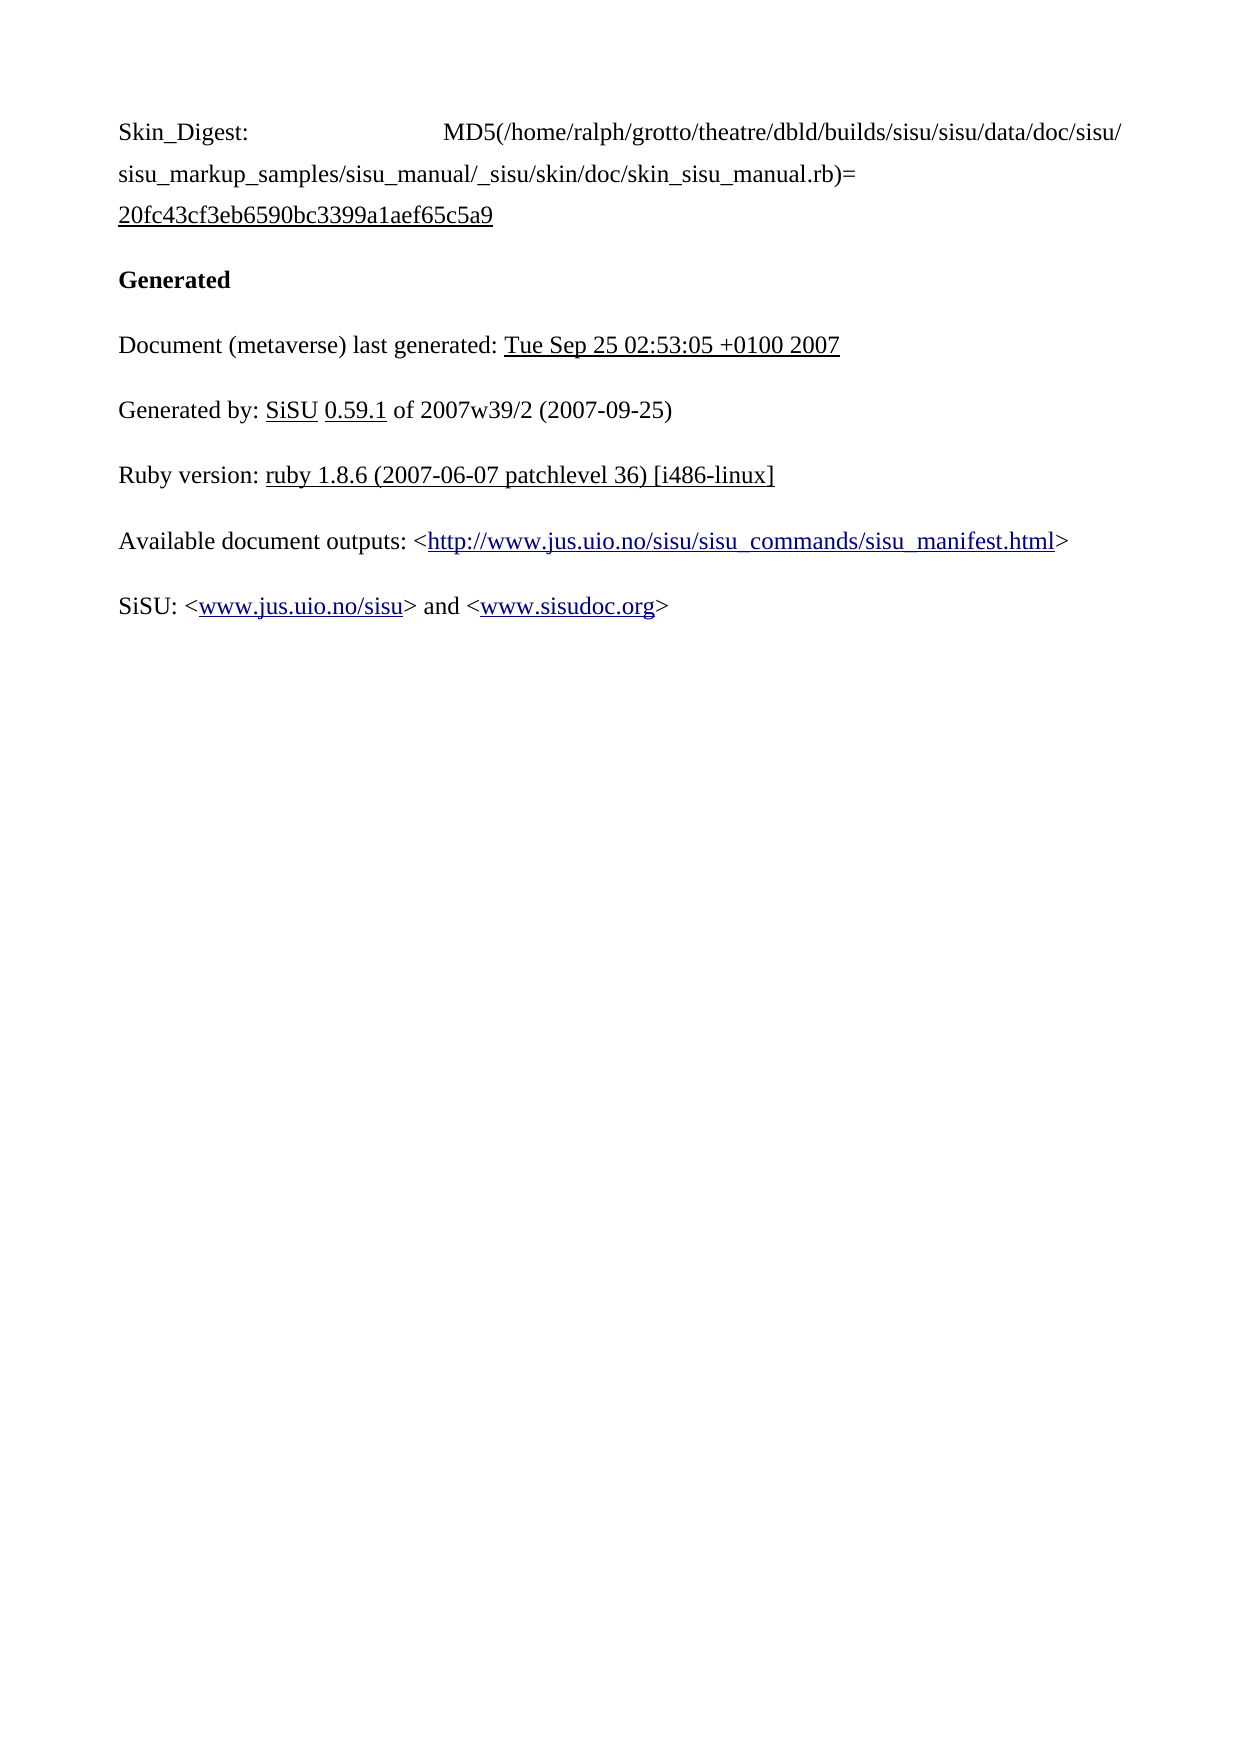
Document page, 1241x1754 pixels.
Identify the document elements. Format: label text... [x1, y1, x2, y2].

text Available document outputs: <http://www.jus.uio.no/sisu/sisu_commands/sisu_manifest.html> [118, 527, 1122, 554]
text Document (metaverse) last generated: Tue Sep 25 02:53:05 +0100 2007 [118, 331, 1122, 359]
text Skin_Digest: MD5(/home/ralph/grotto/theatre/dbld/builds/sisu/sisu/data/doc/sisu/sisu_markup_samples/sisu_manual/_sisu/skin/doc/skin_sisu_manual.rb)= 20fc43cf3eb6590bc3399a1aef65c5a9 [118, 118, 1122, 229]
text SiSU: <www.jus.uio.no/sisu> and <www.sisudoc.org> [118, 592, 1122, 619]
text Ruby version: ruby 1.8.6 (2007-06-07 patchlevel 36) [i486-linux] [118, 462, 1122, 489]
text Generated by: SiSU 0.59.1 of 2007w39/2 (2007-09-25) [118, 397, 1122, 424]
text Generated [118, 266, 1122, 294]
